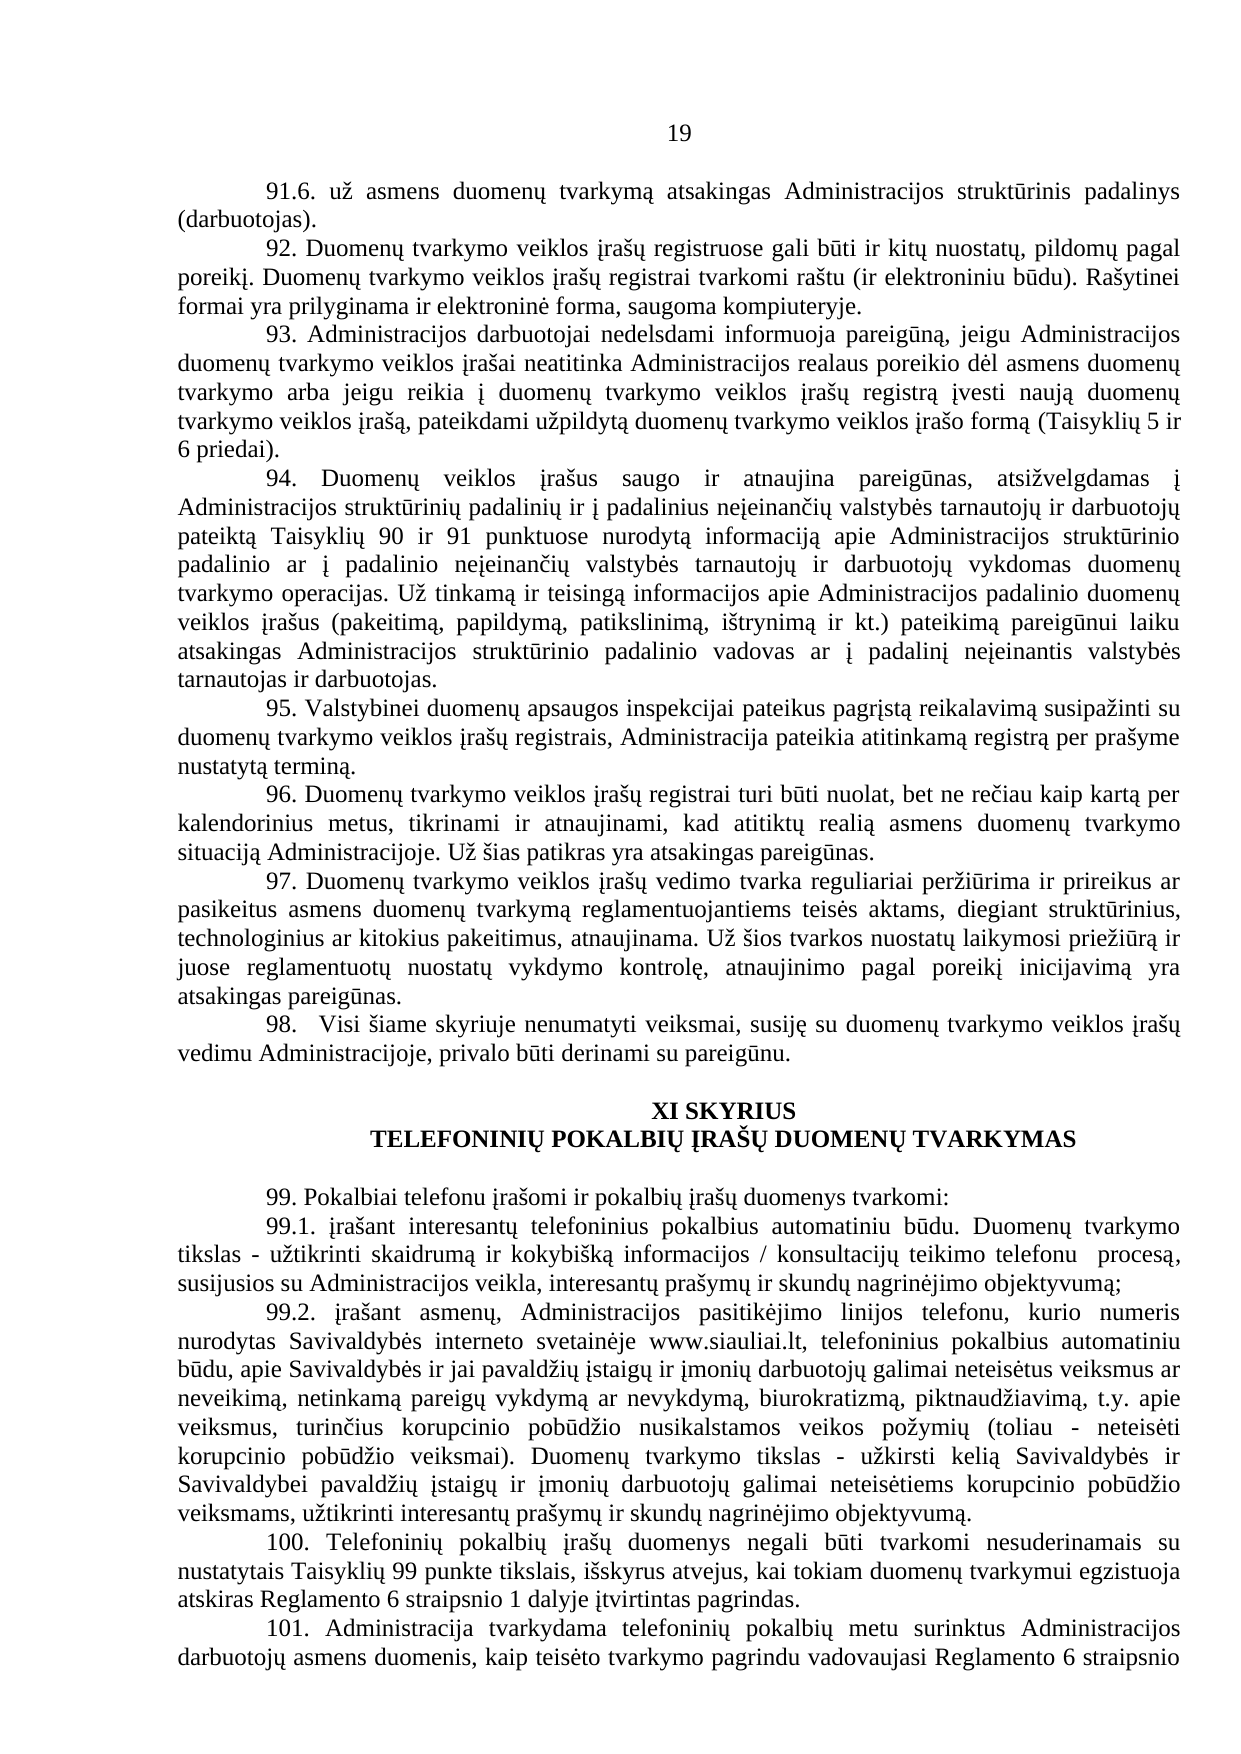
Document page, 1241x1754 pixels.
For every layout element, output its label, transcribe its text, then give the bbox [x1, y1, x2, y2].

text 101. Administracija tvarkydama telefoninių pokalbių metu surinktus Administracijos darbuotojų asmens duomenis, kaip teisėto tvarkymo pagrindu vadovaujasi Reglamento 6 straipsnio [177, 1613, 1181, 1671]
text XI SKYRIUS [177, 1096, 1181, 1124]
text 91.6. už asmens duomenų tvarkymą atsakingas Administracijos struktūrinis padalinys (darbuotojas). [177, 176, 1181, 233]
text 95. Valstybinei duomenų apsaugos inspekcijai pateikus pagrįstą reikalavimą susipažinti su duomenų tvarkymo veiklos įrašų registrais, Administracija pateikia atitinkamą registrą per prašyme nustatytą terminą. [177, 693, 1181, 779]
text 93. Administracijos darbuotojai nedelsdami informuoja pareigūną, jeigu Administracijos duomenų tvarkymo veiklos įrašai neatitinka Administracijos realaus poreikio dėl asmens duomenų tvarkymo arba jeigu reikia į duomenų tvarkymo veiklos įrašų registrą įvesti naują duomenų tvarkymo veiklos įrašą, pateikdami užpildytą duomenų tvarkymo veiklos įrašo formą (Taisyklių 5 ir 6 priedai). [177, 319, 1181, 463]
text 98. Visi šiame skyriuje nenumatyti veiksmai, susiję su duomenų tvarkymo veiklos įrašų vedimu Administracijoje, privalo būti derinami su pareigūnu. [177, 1009, 1181, 1067]
text 96. Duomenų tvarkymo veiklos įrašų registrai turi būti nuolat, bet ne rečiau kaip kartą per kalendorinius metus, tikrinami ir atnaujinami, kad atitiktų realią asmens duomenų tvarkymo situaciją Administracijoje. Už šias patikras yra atsakingas pareigūnas. [177, 779, 1181, 866]
text 97. Duomenų tvarkymo veiklos įrašų vedimo tvarka reguliariai peržiūrima ir prireikus ar pasikeitus asmens duomenų tvarkymą reglamentuojantiems teisės aktams, diegiant struktūrinius, technologinius ar kitokius pakeitimus, atnaujinama. Už šios tvarkos nuostatų laikymosi priežiūrą ir juose reglamentuotų nuostatų vykdymo kontrolę, atnaujinimo pagal poreikį inicijavimą yra atsakingas pareigūnas. [177, 866, 1181, 1009]
text 100. Telefoninių pokalbių įrašų duomenys negali būti tvarkomi nesuderinamais su nustatytais Taisyklių 99 punkte tikslais, išskyrus atvejus, kai tokiam duomenų tvarkymui egzistuoja atskiras Reglamento 6 straipsnio 1 dalyje įtvirtintas pagrindas. [177, 1527, 1181, 1613]
text 99. Pokalbiai telefonu įrašomi ir pokalbių įrašų duomenys tvarkomi: [177, 1182, 1181, 1211]
text TELEFONINIŲ POKALBIŲ ĮRAŠŲ DUOMENŲ TVARKYMAS [177, 1124, 1181, 1153]
text 92. Duomenų tvarkymo veiklos įrašų registruose gali būti ir kitų nuostatų, pildomų pagal poreikį. Duomenų tvarkymo veiklos įrašų registrai tvarkomi raštu (ir elektroniniu būdu). Rašytinei formai yra prilyginama ir elektroninė forma, saugoma kompiuteryje. [177, 233, 1181, 319]
text 99.2. įrašant asmenų, Administracijos pasitikėjimo linijos telefonu, kurio numeris nurodytas Savivaldybės interneto svetainėje www.siauliai.lt, telefoninius pokalbius automatiniu būdu, apie Savivaldybės ir jai pavaldžių įstaigų ir įmonių darbuotojų galimai neteisėtus veiksmus ar neveikimą, netinkamą pareigų vykdymą ar nevykdymą, biurokratizmą, piktnaudžiavimą, t.y. apie veiksmus, turinčius korupcinio pobūdžio nusikalstamos veikos požymių (toliau - neteisėti korupcinio pobūdžio veiksmai). Duomenų tvarkymo tikslas - užkirsti kelią Savivaldybės ir Savivaldybei pavaldžių įstaigų ir įmonių darbuotojų galimai neteisėtiems korupcinio pobūdžio veiksmams, užtikrinti interesantų prašymų ir skundų nagrinėjimo objektyvumą. [177, 1297, 1181, 1527]
text 94. Duomenų veiklos įrašus saugo ir atnaujina pareigūnas, atsižvelgdamas į Administracijos struktūrinių padalinių ir į padalinius neįeinančių valstybės tarnautojų ir darbuotojų pateiktą Taisyklių 90 ir 91 punktuose nurodytą informaciją apie Administracijos struktūrinio padalinio ar į padalinio neįeinančių valstybės tarnautojų ir darbuotojų vykdomas duomenų tvarkymo operacijas. Už tinkamą ir teisingą informacijos apie Administracijos padalinio duomenų veiklos įrašus (pakeitimą, papildymą, patikslinimą, ištrynimą ir kt.) pateikimą pareigūnui laiku atsakingas Administracijos struktūrinio padalinio vadovas ar į padalinį neįeinantis valstybės tarnautojas ir darbuotojas. [177, 463, 1181, 693]
text 99.1. įrašant interesantų telefoninius pokalbius automatiniu būdu. Duomenų tvarkymo tikslas - užtikrinti skaidrumą ir kokybišką informacijos / konsultacijų teikimo telefonu procesą, susijusios su Administracijos veikla, interesantų prašymų ir skundų nagrinėjimo objektyvumą; [177, 1211, 1181, 1297]
